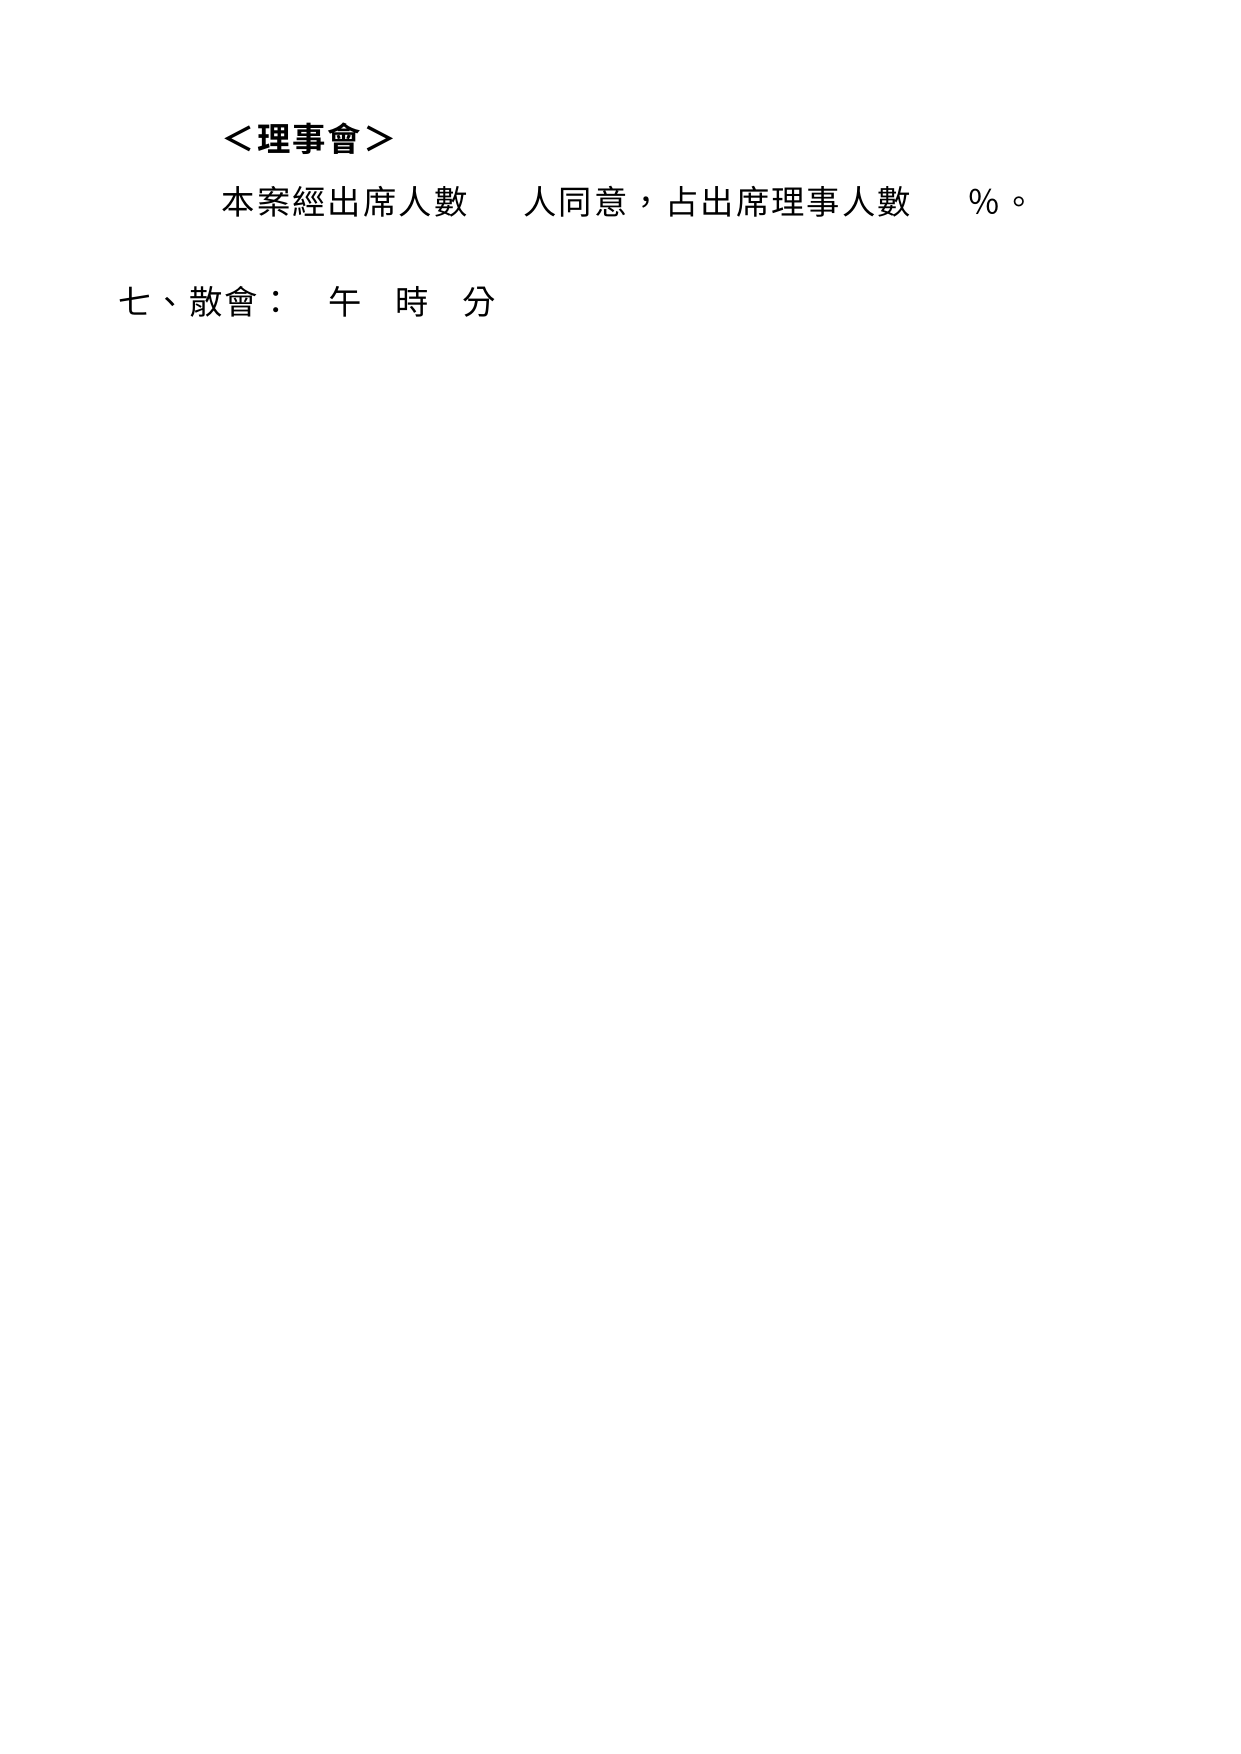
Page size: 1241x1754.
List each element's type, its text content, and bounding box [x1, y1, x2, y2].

text ＜理事會＞ [221, 96, 1122, 158]
text 七、散會： 午 時 分 [118, 258, 1122, 321]
text 本案經出席人數 人同意，占出席理事人數 ％。 [221, 158, 1122, 221]
